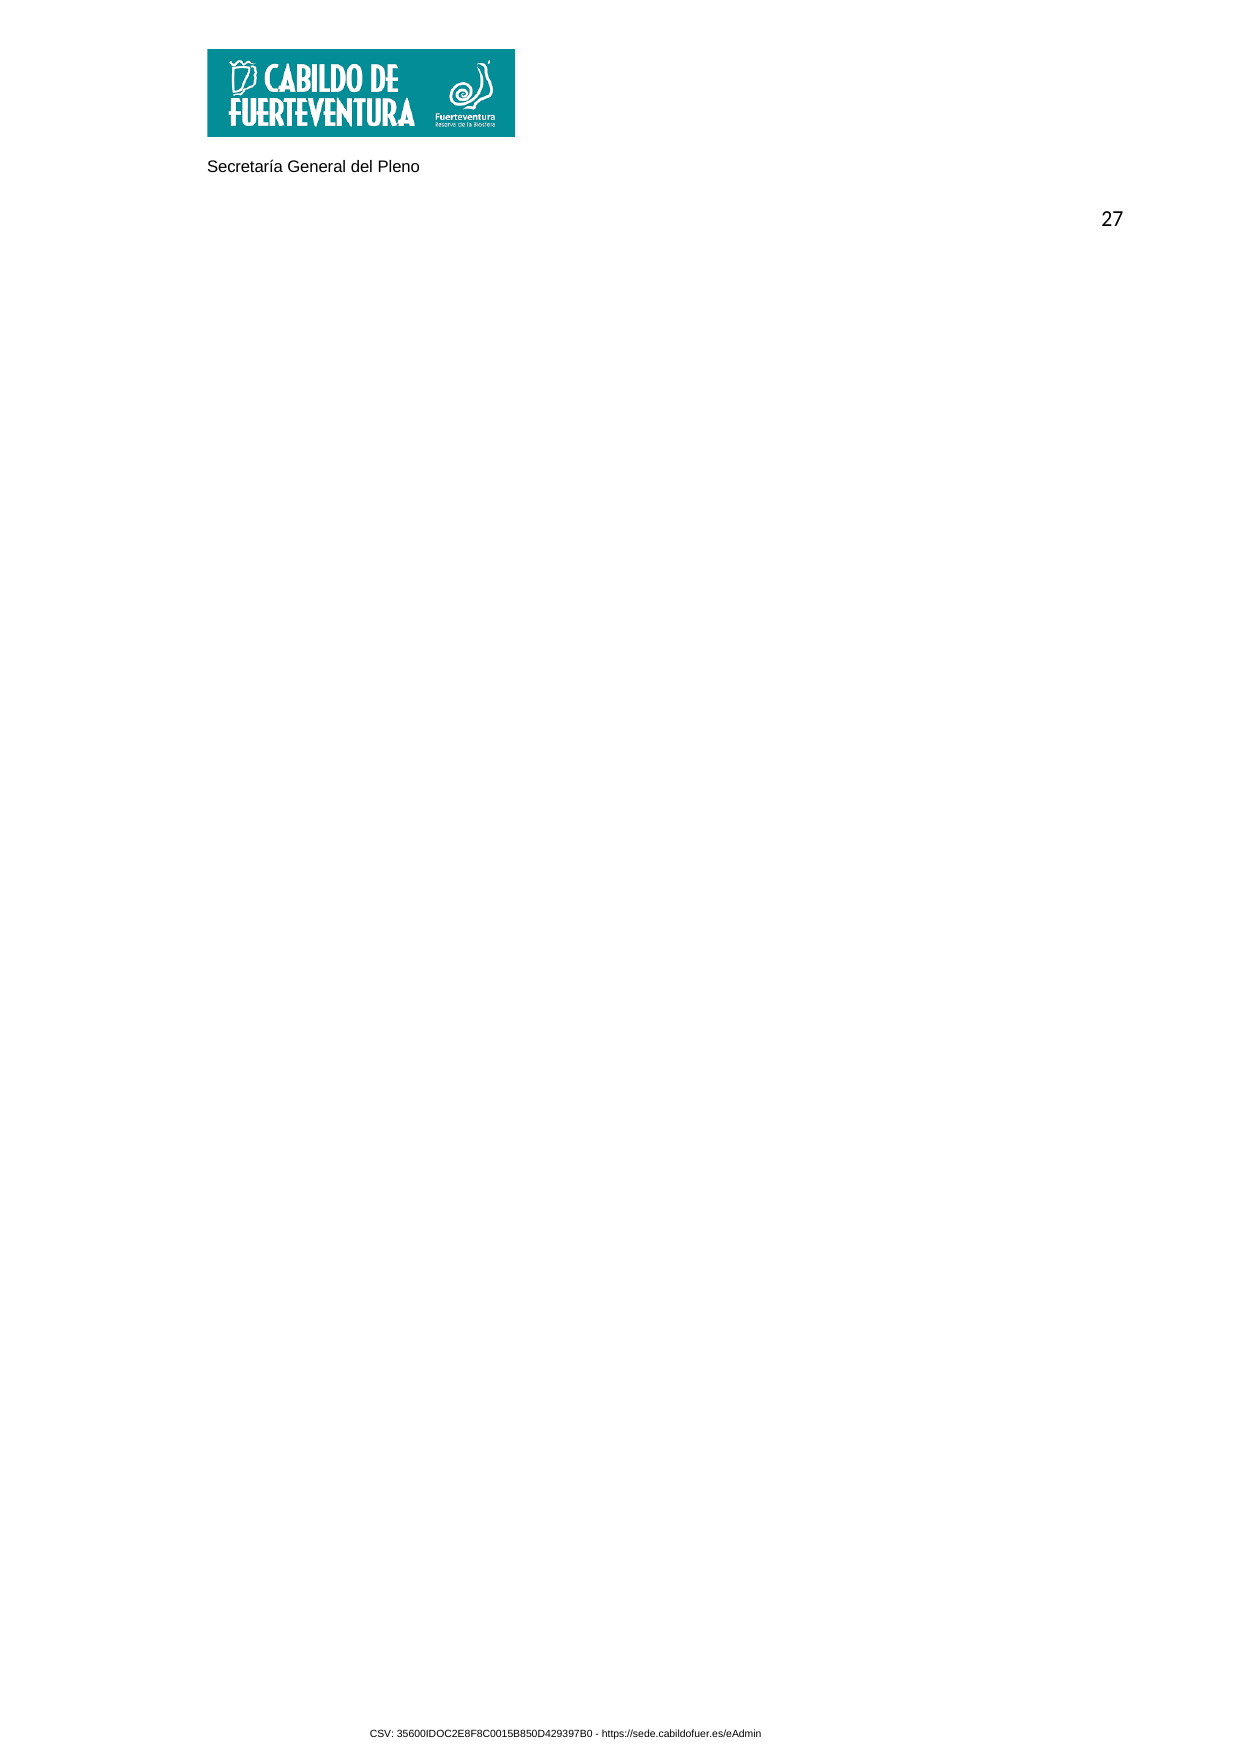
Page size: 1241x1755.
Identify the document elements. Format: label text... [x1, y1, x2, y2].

text 27 [207, 204, 1123, 232]
